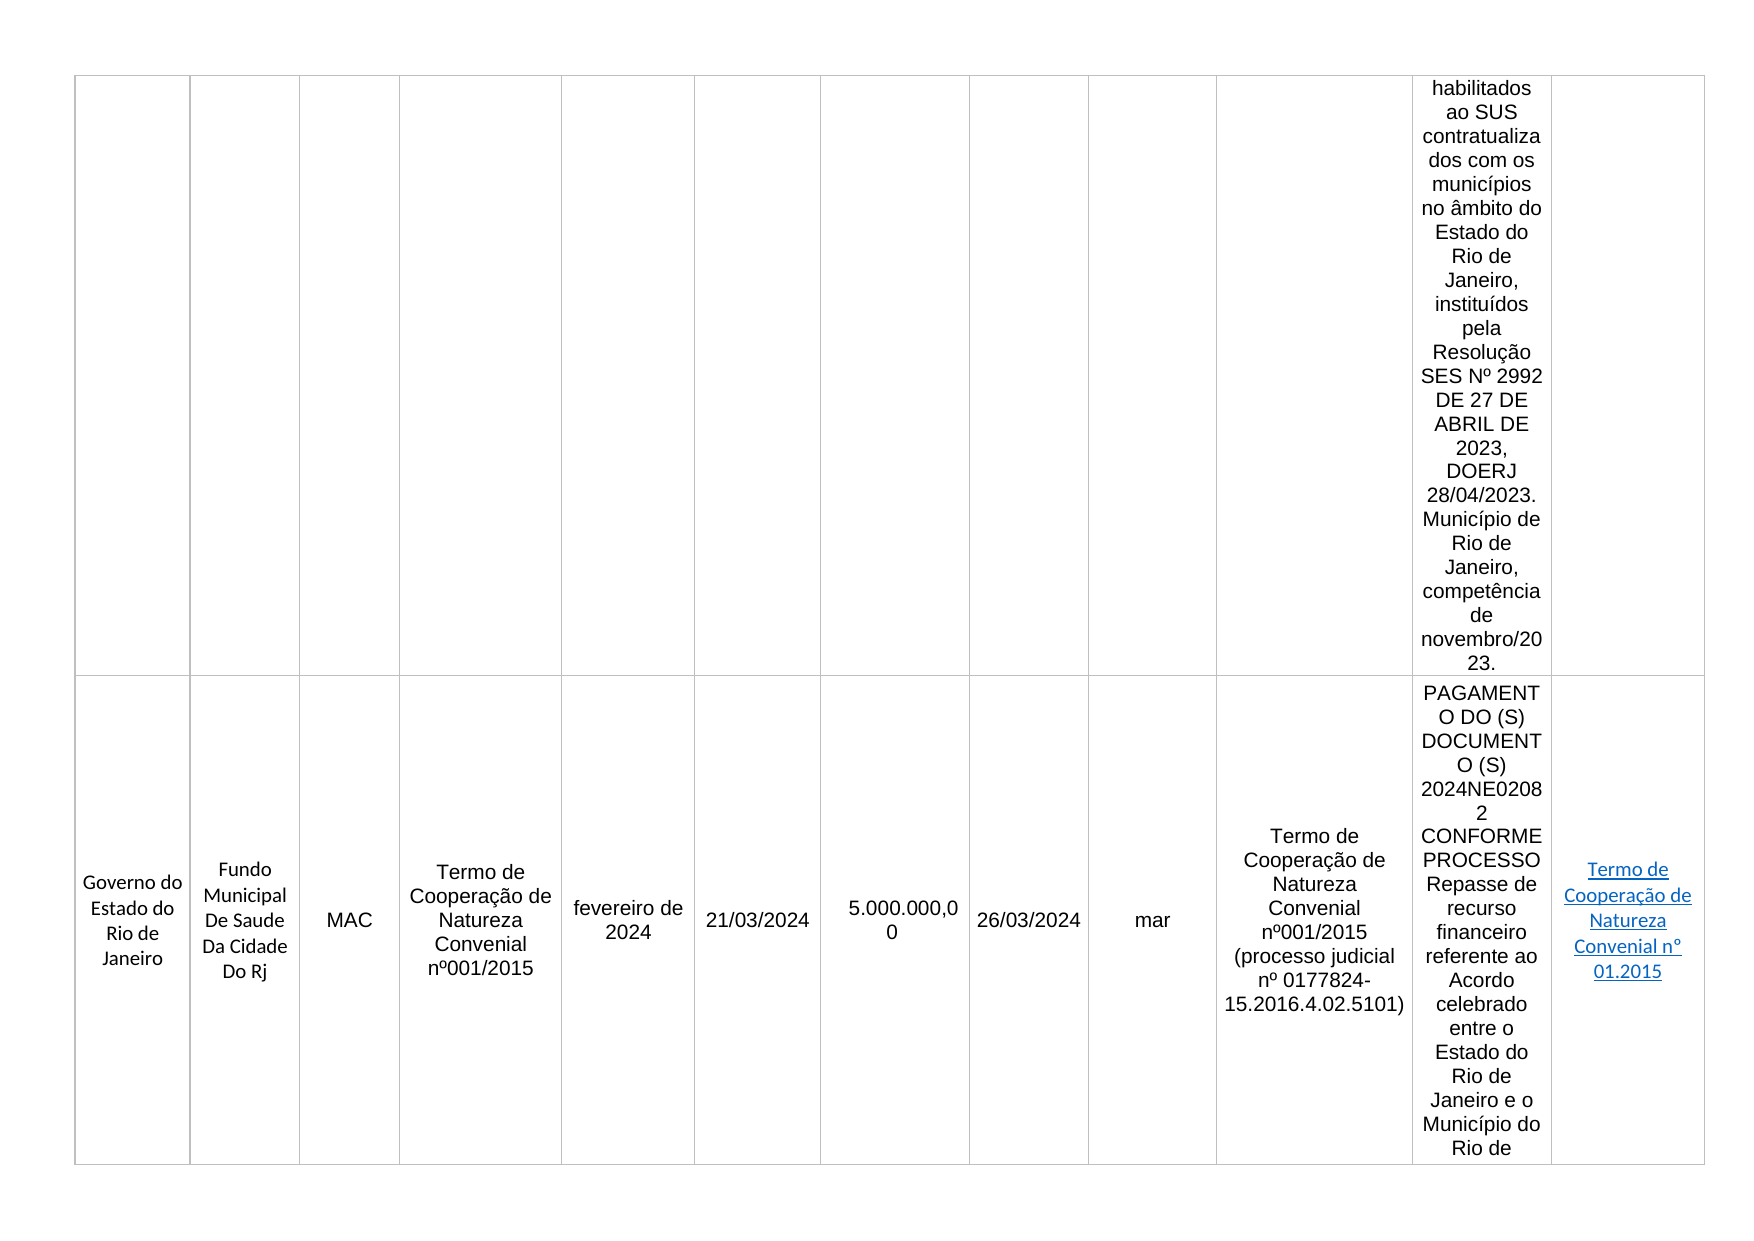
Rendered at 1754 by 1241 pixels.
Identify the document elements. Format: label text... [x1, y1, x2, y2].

table_cell 26/03/2024 [970, 676, 1088, 1164]
table_cell Governo do Estado do Rio de Janeiro [76, 676, 189, 1164]
table_cell Termo de Cooperação de Natureza Convenial nº001/2015 (processo judicial nº 0177824-15.2016.4.02.5101) [1217, 676, 1412, 1164]
table_cell PAGAMENTO DO (S) DOCUMENTO (S) 2024NE02082 CONFORME PROCESSO Repasse de recurso financeiro referente ao Acordo celebrado entre o Estado do Rio de Janeiro e o Município do Rio de [1413, 676, 1551, 1164]
table_cell MAC [300, 676, 399, 1164]
table_cell 21/03/2024 [695, 676, 820, 1164]
table_cell [76, 76, 189, 675]
table_cell Termo de Cooperação de Natureza Convenial nº001/2015 [400, 676, 561, 1164]
table_cell 5.000.000,00 [821, 676, 969, 1164]
table_cell Fundo Municipal De Saude Da Cidade Do Rj [191, 676, 299, 1164]
table_cell [191, 76, 299, 675]
table_cell [970, 76, 1088, 675]
table_cell [821, 76, 969, 675]
table_cell [695, 76, 820, 675]
table_cell [562, 76, 694, 675]
table_cell [1217, 76, 1412, 675]
table_cell [1552, 76, 1704, 675]
table_cell Termo de Cooperação de Natureza Convenial nº 01.2015 [1552, 676, 1704, 1164]
table_cell fevereiro de 2024 [562, 676, 694, 1164]
table_cell [300, 76, 399, 675]
table_cell [400, 76, 561, 675]
table_cell [1089, 76, 1216, 675]
table_cell habilitados ao SUS contratualizados com os municípios no âmbito do Estado do Rio de Janeiro, instituídos pela Resolução SES Nº 2992 DE 27 DE ABRIL DE 2023, DOERJ 28/04/2023. Município de Rio de Janeiro, competência de novembro/2023. [1413, 76, 1551, 675]
table_cell mar [1089, 676, 1216, 1164]
